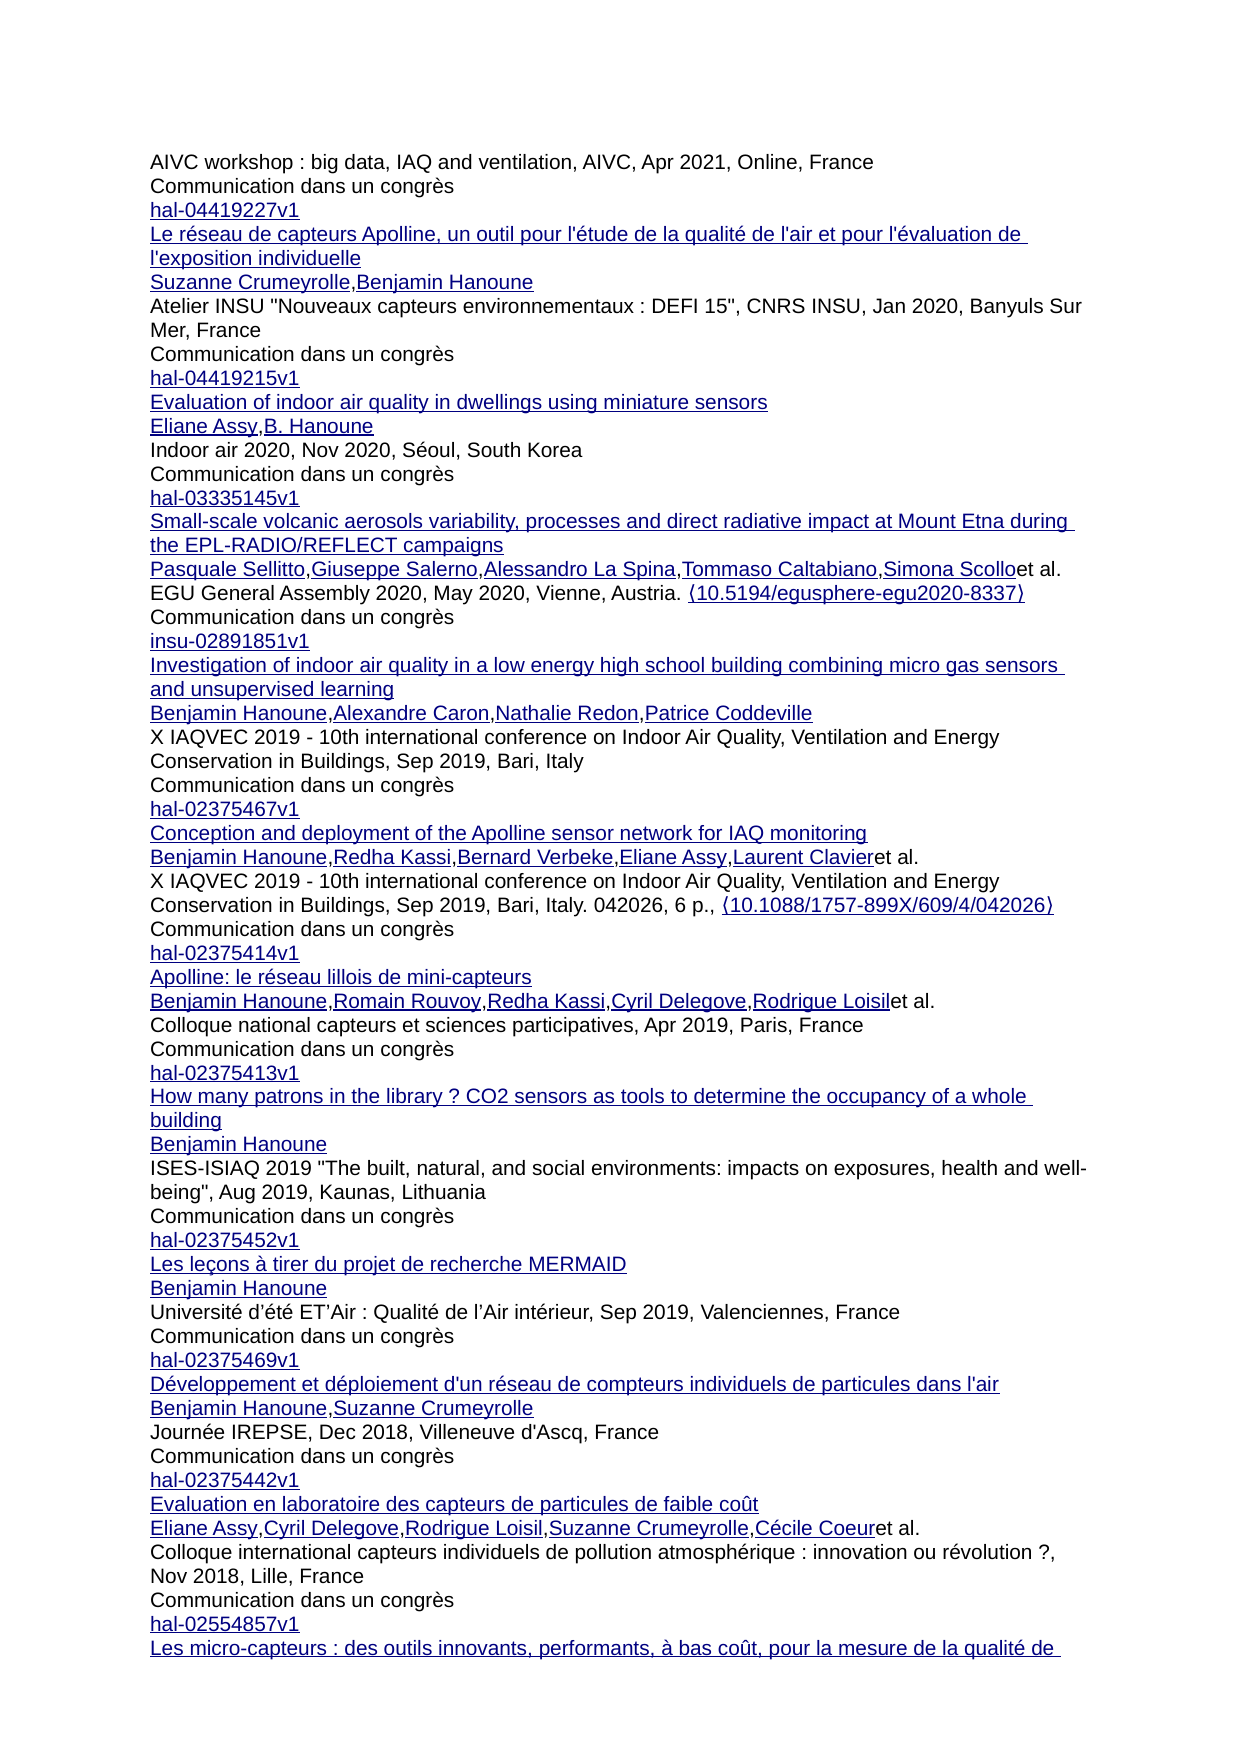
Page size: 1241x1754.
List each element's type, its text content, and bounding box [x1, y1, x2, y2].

table_cell Les micro-capteurs : des outils innovants, performants, à bas coût, pour la mesure de la qualité de [150, 1635, 1090, 1659]
table_cell Développement et déploiement d'un réseau de compteurs individuels de particules dans l'air Benjamin Hanoune,Suzanne Crumeyrolle Journée IREPSE, Dec 2018, Villeneuve d'Ascq, France Communication dans un congrès hal-02375442v1 [150, 1372, 1090, 1492]
table_cell Evaluation of indoor air quality in dwellings using miniature sensors Eliane Assy,B. Hanoune Indoor air 2020, Nov 2020, Séoul, South Korea Communication dans un congrès hal-03335145v1 [150, 390, 1090, 509]
table_cell Les leçons à tirer du projet de recherche MERMAID Benjamin Hanoune Université d’été ET’Air : Qualité de l’Air intérieur, Sep 2019, Valenciennes, France Communication dans un congrès hal-02375469v1 [150, 1252, 1090, 1372]
table_cell Apolline: le réseau lillois de mini-capteurs Benjamin Hanoune,Romain Rouvoy,Redha Kassi,Cyril Delegove,Rodrigue Loisilet al. Colloque national capteurs et sciences participatives, Apr 2019, Paris, France Communication dans un congrès hal-02375413v1 [150, 965, 1090, 1084]
table_cell Conception and deployment of the Apolline sensor network for IAQ monitoring Benjamin Hanoune,Redha Kassi,Bernard Verbeke,Eliane Assy,Laurent Clavieret al. X IAQVEC 2019 - 10th international conference on Indoor Air Quality, Ventilation and Energy Conservation in Buildings, Sep 2019, Bari, Italy. 042026, 6 p., ⟨10.1088/1757-899X/609/4/042026⟩ Communication dans un congrès hal-02375414v1 [150, 821, 1090, 964]
table_cell Evaluation en laboratoire des capteurs de particules de faible coût Eliane Assy,Cyril Delegove,Rodrigue Loisil,Suzanne Crumeyrolle,Cécile Coeuret al. Colloque international capteurs individuels de pollution atmosphérique : innovation ou révolution ?, Nov 2018, Lille, France Communication dans un congrès hal-02554857v1 [150, 1492, 1090, 1635]
table_cell How many patrons in the library ? CO2 sensors as tools to determine the occupancy of a whole building Benjamin Hanoune ISES-ISIAQ 2019 "The built, natural, and social environments: impacts on exposures, health and well-being", Aug 2019, Kaunas, Lithuania Communication dans un congrès hal-02375452v1 [150, 1084, 1090, 1252]
table_cell Le réseau de capteurs Apolline, un outil pour l'étude de la qualité de l'air et pour l'évaluation de l'exposition individuelle Suzanne Crumeyrolle,Benjamin Hanoune Atelier INSU "Nouveaux capteurs environnementaux : DEFI 15", CNRS INSU, Jan 2020, Banyuls Sur Mer, France Communication dans un congrès hal-04419215v1 [150, 222, 1090, 389]
table_cell Small-scale volcanic aerosols variability, processes and direct radiative impact at Mount Etna during the EPL-RADIO/REFLECT campaigns Pasquale Sellitto,Giuseppe Salerno,Alessandro La Spina,Tommaso Caltabiano,Simona Scolloet al. EGU General Assembly 2020, May 2020, Vienne, Austria. ⟨10.5194/egusphere-egu2020-8337⟩ Communication dans un congrès insu-02891851v1 [150, 509, 1090, 653]
table_cell Investigation of indoor air quality in a low energy high school building combining micro gas sensors and unsupervised learning Benjamin Hanoune,Alexandre Caron,Nathalie Redon,Patrice Coddeville X IAQVEC 2019 - 10th international conference on Indoor Air Quality, Ventilation and Energy Conservation in Buildings, Sep 2019, Bari, Italy Communication dans un congrès hal-02375467v1 [150, 653, 1090, 821]
table_cell AIVC workshop : big data, IAQ and ventilation, AIVC, Apr 2021, Online, France Communication dans un congrès hal-04419227v1 [150, 150, 1090, 222]
